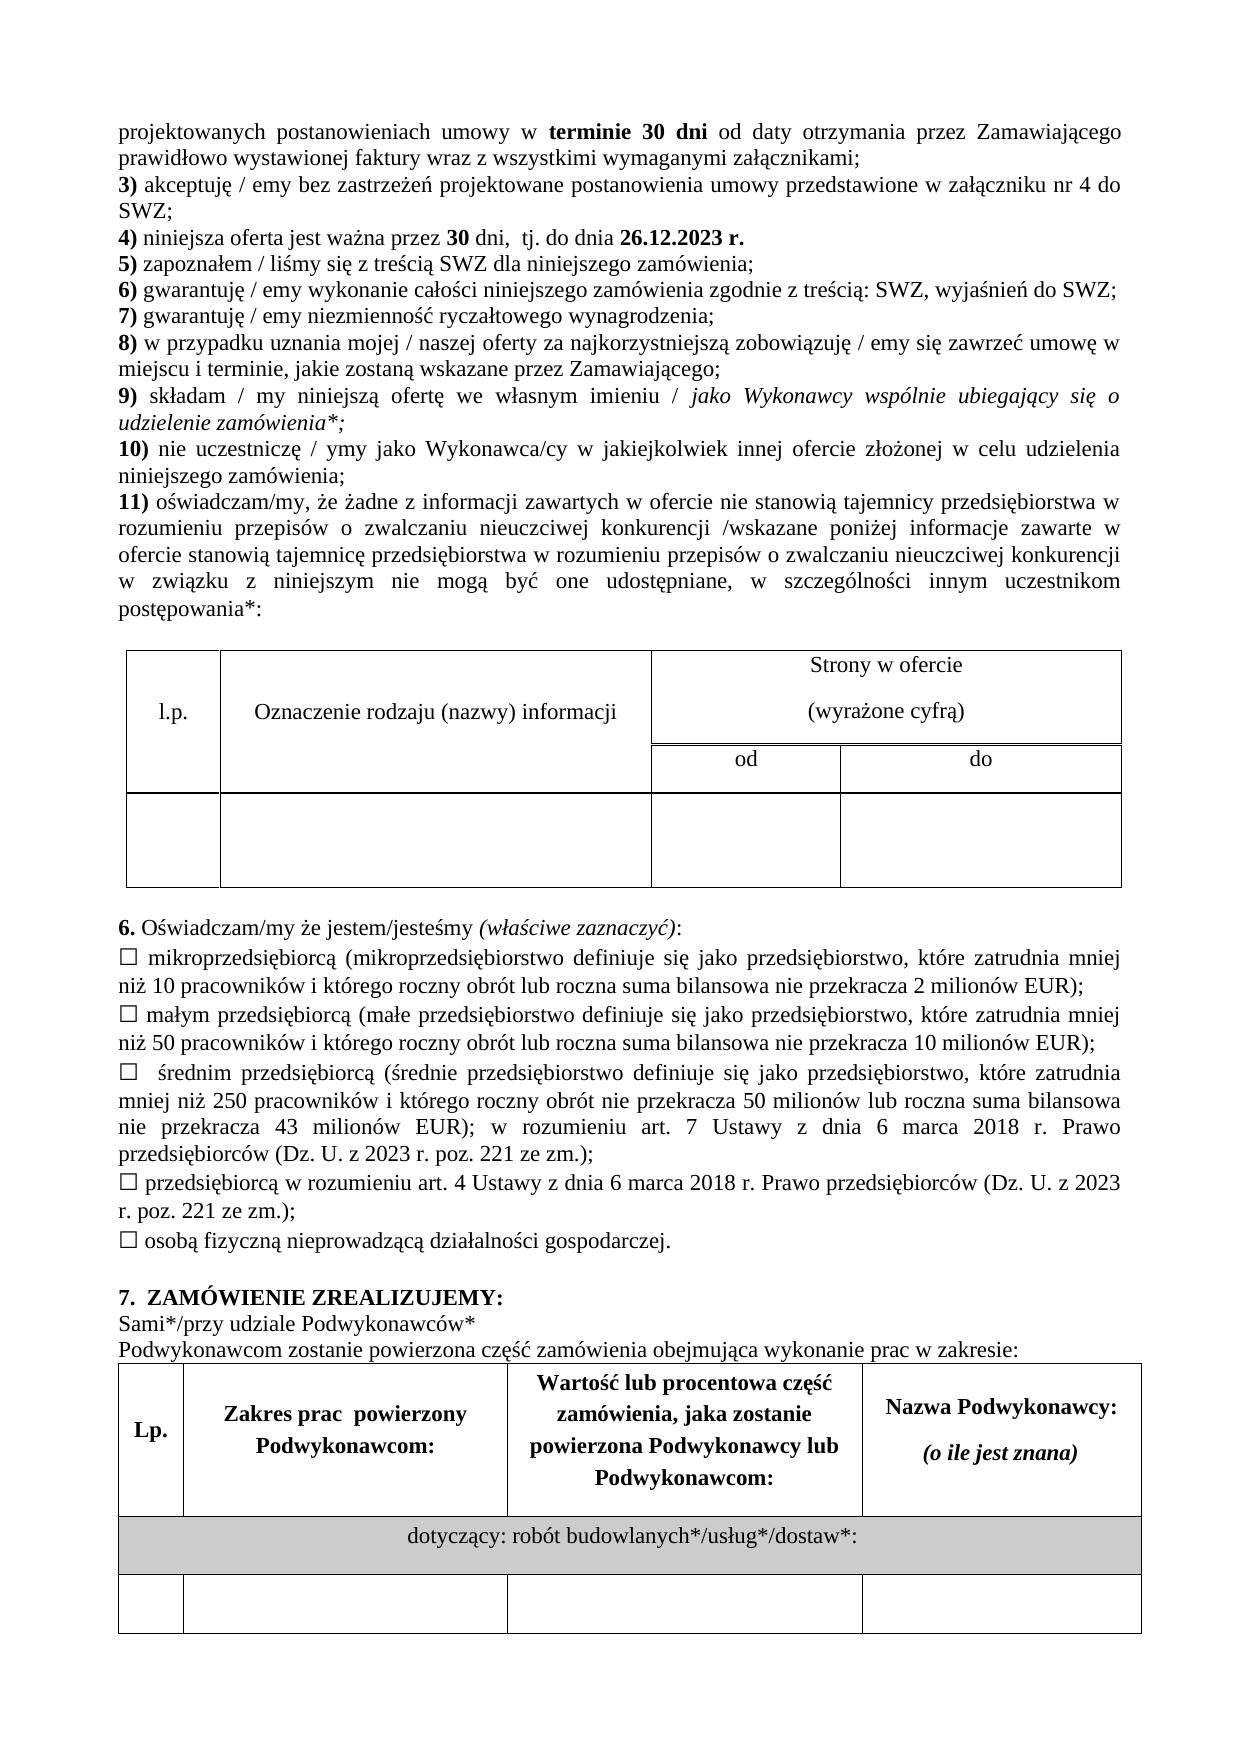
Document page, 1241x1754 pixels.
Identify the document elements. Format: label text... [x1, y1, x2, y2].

table_header Strony w ofercie (wyrażone cyfrą) [652, 651, 1121, 743]
text ☐ mikroprzedsiębiorcą (mikroprzedsiębiorstwo definiuje się jako przedsiębiorstwo, które zatrudnia mniej niż 10 pracowników i którego roczny obrót lub roczna suma bilansowa nie przekracza 2 milionów EUR); [118, 940, 1122, 998]
table_header Zakres prac powierzony Podwykonawcom: [184, 1364, 507, 1516]
text ☐ małym przedsiębiorcą (małe przedsiębiorstwo definiuje się jako przedsiębiorstwo, które zatrudnia mniej niż 50 pracowników i którego roczny obrót lub roczna suma bilansowa nie przekracza 10 milionów EUR); [118, 998, 1122, 1056]
table_cell [863, 1575, 1141, 1633]
table_header Oznaczenie rodzaju (nazwy) informacji [221, 651, 651, 792]
table_cell [119, 1575, 183, 1633]
text 5) zapoznałem / liśmy się z treścią SWZ dla niniejszego zamówienia; [118, 250, 1122, 276]
text 10) nie uczestniczę / ymy jako Wykonawca/cy w jakiejkolwiek innej ofercie złożonej w celu udzielenia niniejszego zamówienia; [118, 435, 1122, 488]
text 11) oświadczam/my, że żadne z informacji zawartych w ofercie nie stanowią tajemnicy przedsiębiorstwa w rozumieniu przepisów o zwalczaniu nieuczciwej konkurencji /wskazane poniżej informacje zawarte w ofercie stanowią tajemnicę przedsiębiorstwa w rozumieniu przepisów o zwalczaniu nieuczciwej konkurencji w związku z niniejszym nie mogą być one udostępniane, w szczególności innym uczestnikom postępowania*: [118, 488, 1122, 621]
table_header Nazwa Podwykonawcy: (o ile jest znana) [863, 1364, 1141, 1516]
text ☐ osobą fizyczną nieprowadzącą działalności gospodarczej. [118, 1223, 1122, 1255]
text 7. ZAMÓWIENIE ZREALIZUJEMY: [118, 1283, 1122, 1310]
table_cell [127, 794, 219, 887]
text Sami*/przy udziale Podwykonawców* [118, 1310, 1122, 1336]
table_header Lp. [119, 1364, 183, 1516]
table_cell [221, 794, 651, 887]
table_cell [508, 1575, 861, 1633]
text 6. Oświadczam/my że jestem/jesteśmy (właściwe zaznaczyć): [118, 914, 1122, 940]
table_cell dotyczący: robót budowlanych*/usług*/dostaw*: [119, 1517, 1141, 1574]
text 6) gwarantuję / emy wykonanie całości niniejszego zamówienia zgodnie z treścią: SWZ, wyjaśnień do SWZ; [118, 276, 1122, 303]
table_cell od [652, 746, 840, 792]
text Podwykonawcom zostanie powierzona część zamówienia obejmująca wykonanie prac w zakresie: [118, 1336, 1122, 1363]
table_cell do [841, 746, 1121, 792]
table_cell [841, 794, 1121, 887]
table_header l.p. [127, 651, 219, 792]
table_cell [652, 794, 840, 887]
text ☐ średnim przedsiębiorcą (średnie przedsiębiorstwo definiuje się jako przedsiębiorstwo, które zatrudnia mniej niż 250 pracowników i którego roczny obrót nie przekracza 50 milionów lub roczna suma bilansowa nie przekracza 43 milionów EUR); w rozumieniu art. 7 Ustawy z dnia 6 marca 2018 r. Prawo przedsiębiorców (Dz. U. z 2023 r. poz. 221 ze zm.); [118, 1056, 1122, 1166]
text projektowanych postanowieniach umowy w terminie 30 dni od daty otrzymania przez Zamawiającego prawidłowo wystawionej faktury wraz z wszystkimi wymaganymi załącznikami; [118, 118, 1122, 171]
text 8) w przypadku uznania mojej / naszej oferty za najkorzystniejszą zobowiązuję / emy się zawrzeć umowę w miejscu i terminie, jakie zostaną wskazane przez Zamawiającego; [118, 329, 1122, 382]
table_cell [184, 1575, 507, 1633]
text ☐ przedsiębiorcą w rozumieniu art. 4 Ustawy z dnia 6 marca 2018 r. Prawo przedsiębiorców (Dz. U. z 2023 r. poz. 221 ze zm.); [118, 1166, 1122, 1223]
text 4) niniejsza oferta jest ważna przez 30 dni, tj. do dnia 26.12.2023 r. [118, 223, 1122, 250]
text 9) składam / my niniejszą ofertę we własnym imieniu / jako Wykonawcy wspólnie ubiegający się o udzielenie zamówienia*; [118, 382, 1122, 435]
text 3) akceptuję / emy bez zastrzeżeń projektowane postanowienia umowy przedstawione w załączniku nr 4 do SWZ; [118, 171, 1122, 223]
table_header Wartość lub procentowa część zamówienia, jaka zostanie powierzona Podwykonawcy lub Podwykonawcom: [508, 1364, 861, 1516]
text 7) gwarantuję / emy niezmienność ryczałtowego wynagrodzenia; [118, 303, 1122, 329]
